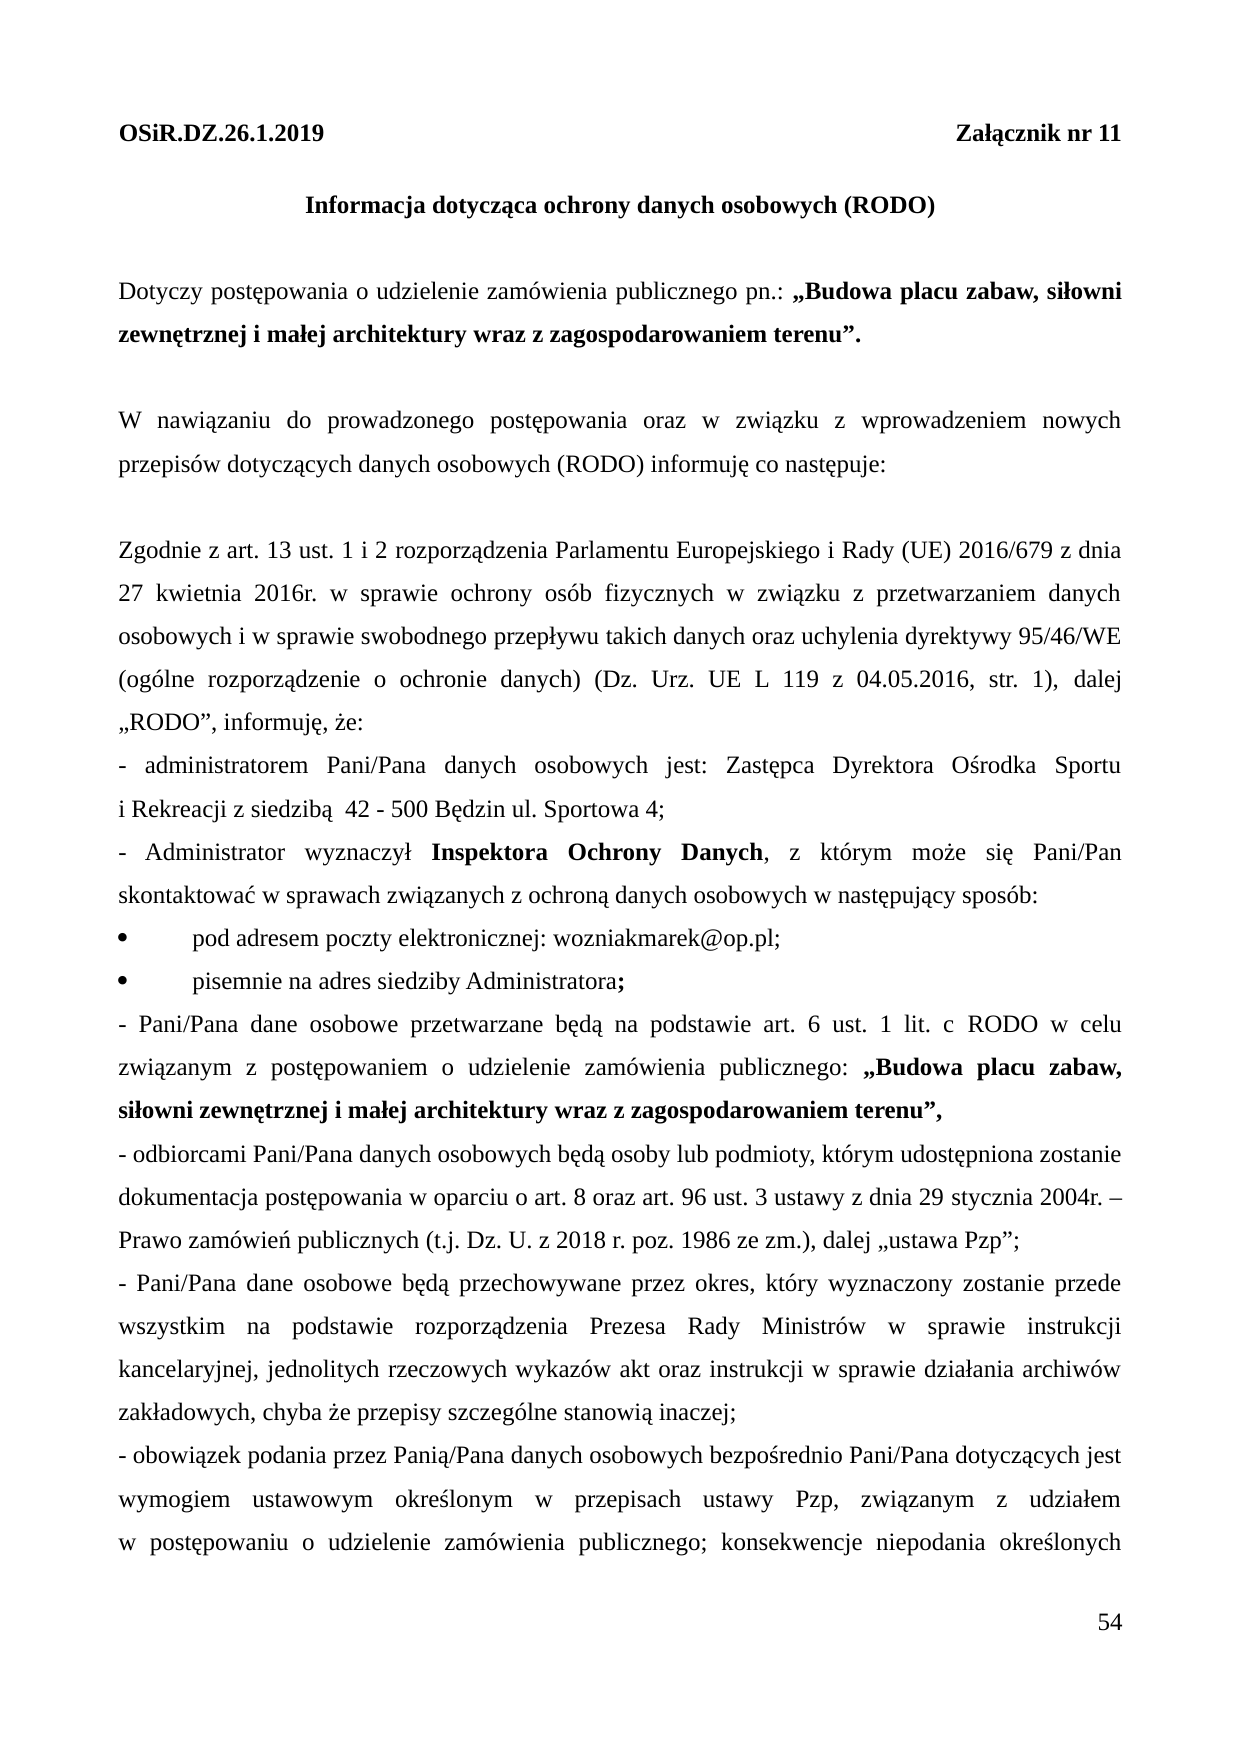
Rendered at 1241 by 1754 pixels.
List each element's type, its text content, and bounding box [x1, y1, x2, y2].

text OSiR.DZ.26.1.2019 Załącznik nr 11 [118, 118, 1122, 147]
list - obowiązek podania przez Panią/Pana danych osobowych bezpośrednio Pani/Pana dotyczących jest wymogiem ustawowym określonym w przepisach ustawy Pzp, związanym z udziałem w postępowaniu o udzielenie zamówienia publicznego; konsekwencje niepodania określonych [118, 1441, 1122, 1556]
list pisemnie na adres siedziby Administratora; [118, 966, 1122, 995]
text Informacja dotycząca ochrony danych osobowych (RODO) [118, 190, 1122, 219]
text Zgodnie z art. 13 ust. 1 i 2 rozporządzenia Parlamentu Europejskiego i Rady (UE) 2016/679 z dnia 27 kwietnia 2016r. w sprawie ochrony osób fizycznych w związku z przetwarzaniem danych osobowych i w sprawie swobodnego przepływu takich danych oraz uchylenia dyrektywy 95/46/WE (ogólne rozporządzenie o ochronie danych) (Dz. Urz. UE L 119 z 04.05.2016, str. 1), dalej „RODO”, informuję, że: [118, 535, 1122, 736]
list - odbiorcami Pani/Pana danych osobowych będą osoby lub podmioty, którym udostępniona zostanie dokumentacja postępowania w oparciu o art. 8 oraz art. 96 ust. 3 ustawy z dnia 29 stycznia 2004r. – Prawo zamówień publicznych (t.j. Dz. U. z 2018 r. poz. 1986 ze zm.), dalej „ustawa Pzp”; [118, 1139, 1122, 1254]
text Dotyczy postępowania o udzielenie zamówienia publicznego pn.: „Budowa placu zabaw, siłowni zewnętrznej i małej architektury wraz z zagospodarowaniem terenu”. [118, 276, 1122, 348]
list - Pani/Pana dane osobowe będą przechowywane przez okres, który wyznaczony zostanie przede wszystkim na podstawie rozporządzenia Prezesa Rady Ministrów w sprawie instrukcji kancelaryjnej, jednolitych rzeczowych wykazów akt oraz instrukcji w sprawie działania archiwów zakładowych, chyba że przepisy szczególne stanowią inaczej; [118, 1268, 1122, 1426]
list pod adresem poczty elektronicznej: wozniakmarek@op.pl; [118, 923, 1122, 952]
text - administratorem Pani/Pana danych osobowych jest: Zastępca Dyrektora Ośrodka Sportu i Rekreacji z siedzibą 42 - 500 Będzin ul. Sportowa 4; [118, 751, 1122, 822]
list - Pani/Pana dane osobowe przetwarzane będą na podstawie art. 6 ust. 1 lit. c RODO w celu związanym z postępowaniem o udzielenie zamówienia publicznego: „Budowa placu zabaw, siłowni zewnętrznej i małej architektury wraz z zagospodarowaniem terenu”, [118, 1009, 1122, 1124]
text W nawiązaniu do prowadzonego postępowania oraz w związku z wprowadzeniem nowych przepisów dotyczących danych osobowych (RODO) informuję co następuje: [118, 406, 1122, 477]
list - Administrator wyznaczył Inspektora Ochrony Danych, z którym może się Pani/Pan skontaktować w sprawach związanych z ochroną danych osobowych w następujący sposób: [118, 837, 1122, 909]
